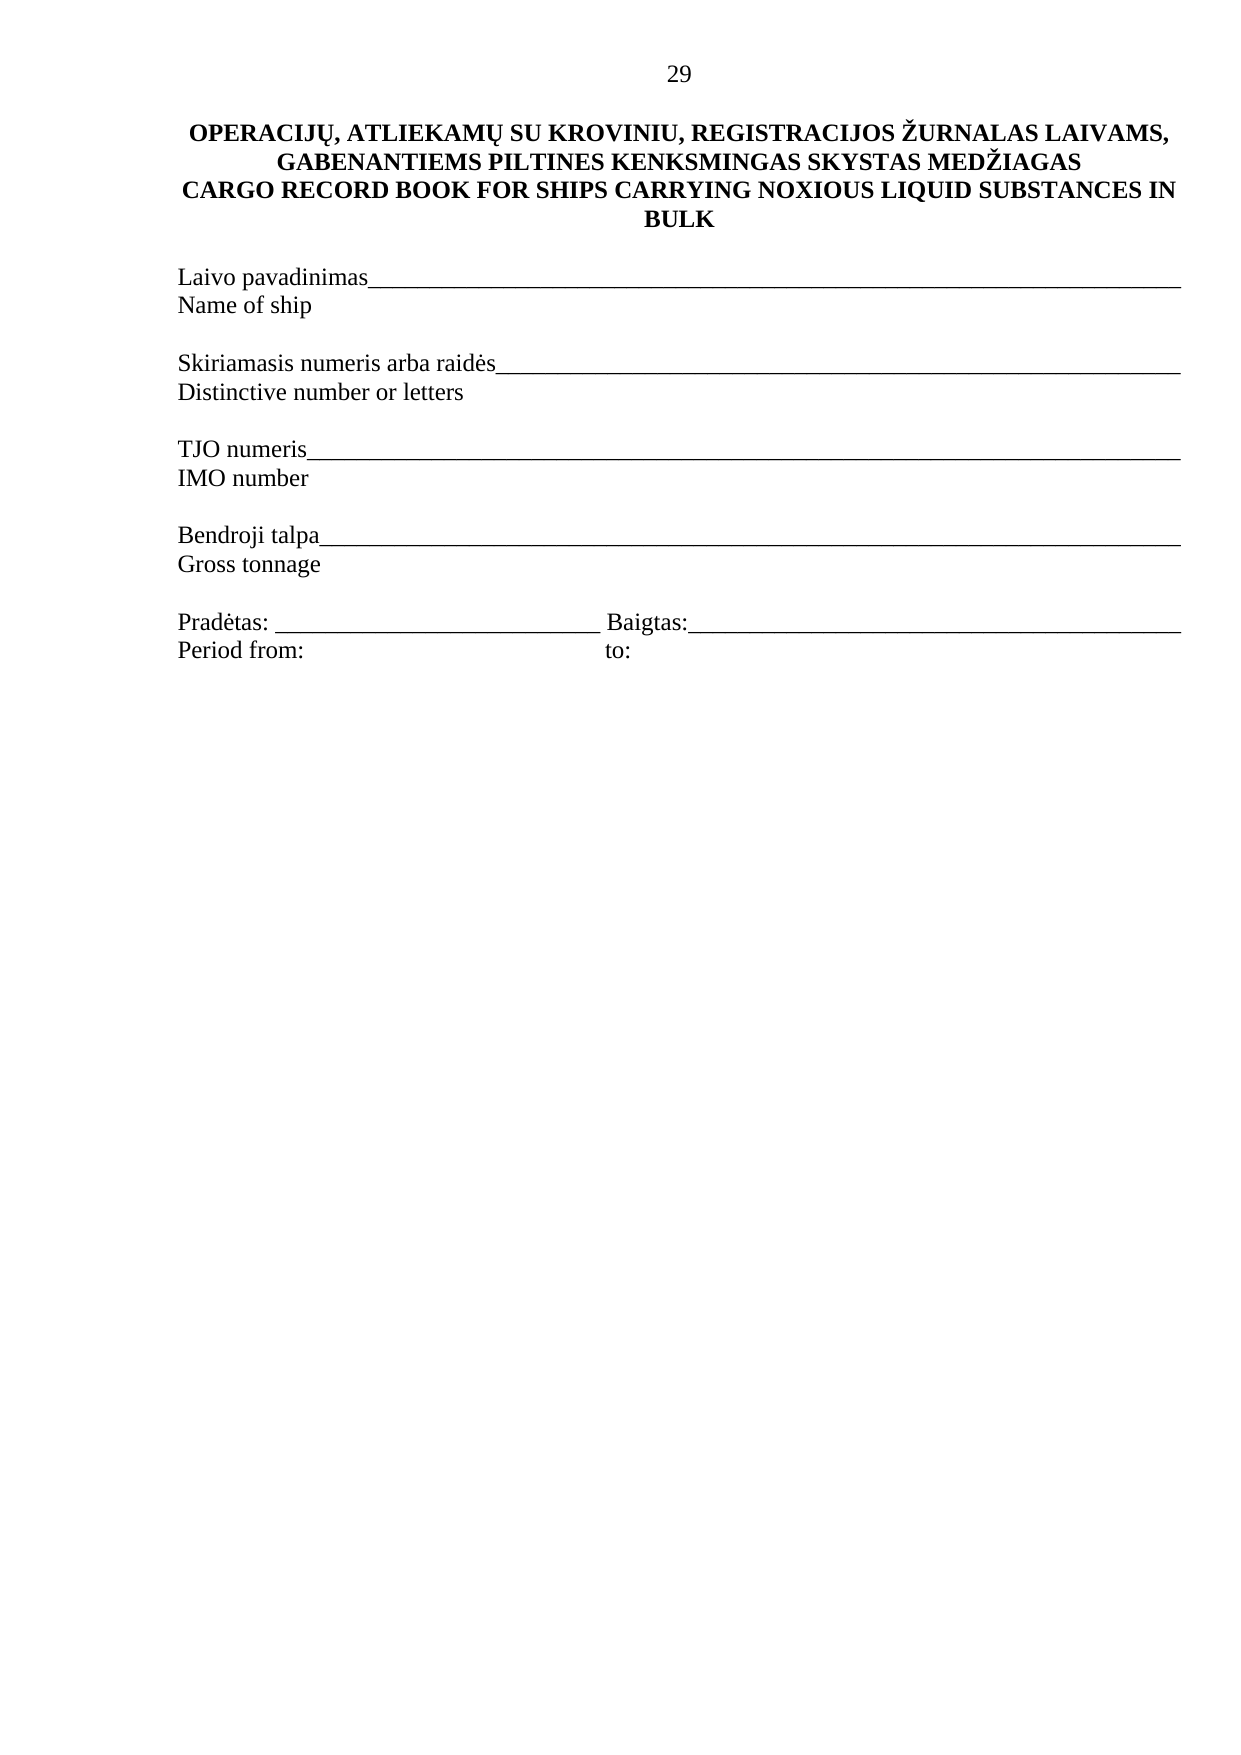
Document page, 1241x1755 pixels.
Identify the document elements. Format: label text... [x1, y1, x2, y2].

text Period from: to: [177, 636, 1181, 664]
text TJO numeris [177, 434, 1181, 463]
text Gross tonnage [177, 549, 1181, 578]
text Distinctive number or letters [177, 377, 1181, 406]
text Bendroji talpa [177, 521, 1181, 549]
text Skiriamasis numeris arba raidės [177, 348, 1181, 377]
text OPERACIJŲ, ATLIEKAMŲ SU KROVINIU, REGISTRACIJOS ŽURNALAS LAIVAMS, GABENANTIEMS PILTINES KENKSMINGAS SKYSTAS MEDŽIAGAS [177, 118, 1181, 176]
text IMO number [177, 463, 1181, 492]
text Name of ship [177, 291, 1181, 319]
text Pradėtas: __________________________ Baigtas: [177, 607, 1181, 636]
text Laivo pavadinimas [177, 262, 1181, 291]
text CARGO RECORD BOOK FOR SHIPS CARRYING NOXIOUS LIQUID SUBSTANCES IN BULK [177, 176, 1181, 233]
